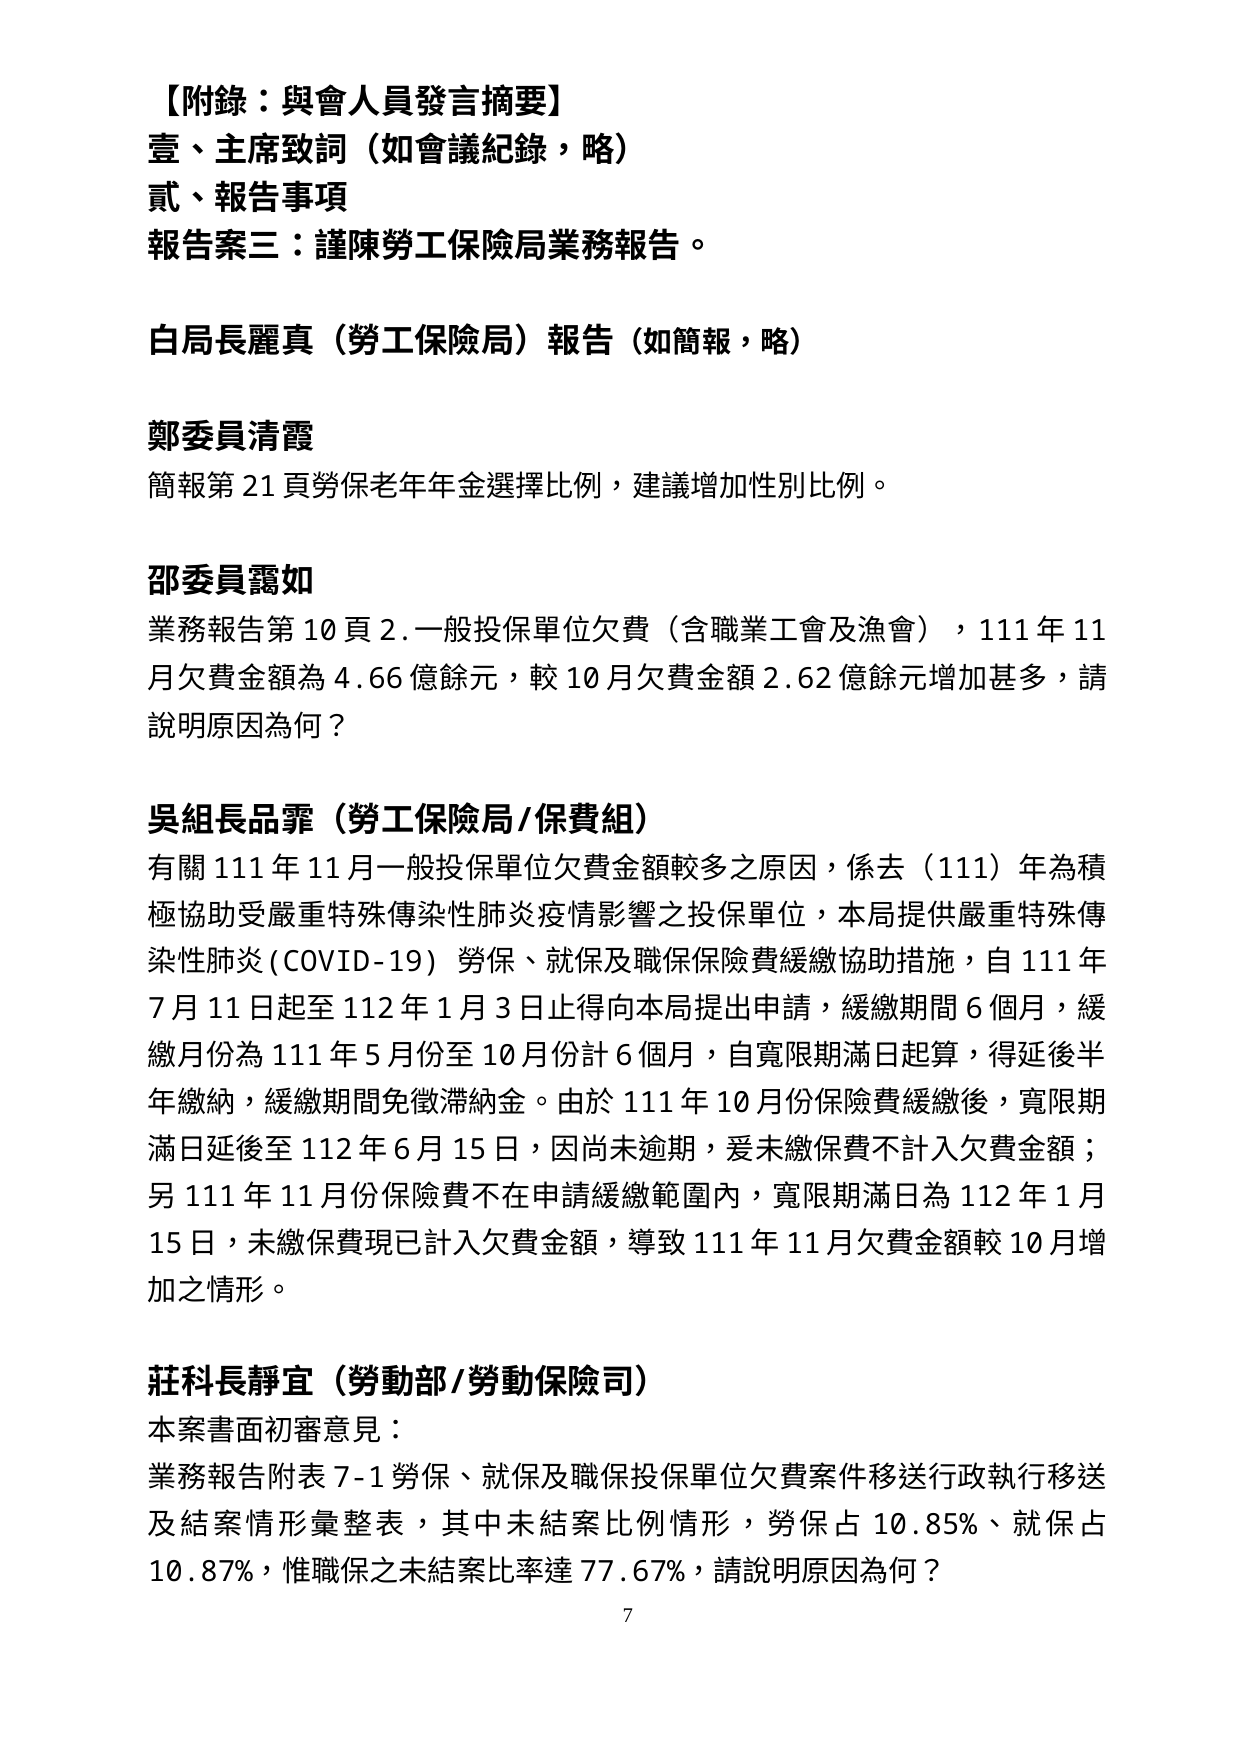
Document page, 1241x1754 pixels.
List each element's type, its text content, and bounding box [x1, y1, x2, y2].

text 本案書面初審意見： [148, 1403, 1107, 1450]
text 簡報第21頁勞保老年年金選擇比例，建議增加性別比例。 [148, 458, 1107, 506]
text 莊科長靜宜（勞動部/勞動保險司） [148, 1356, 1107, 1403]
text 白局長麗真（勞工保險局）報告（如簡報，略） [148, 314, 1107, 362]
text 【附錄：與會人員發言摘要】 [148, 75, 1107, 123]
text 壹、主席致詞（如會議紀錄，略） [148, 123, 1107, 171]
text 有關111年11月一般投保單位欠費金額較多之原因，係去（111）年為積極協助受嚴重特殊傳染性肺炎疫情影響之投保單位，本局提供嚴重特殊傳染性肺炎(COVID-19) 勞保、就保及職保保險費緩繳協助措施，自111年7月11日起至112年1月3日止得向本局提出申請，緩繳期間6個月，緩繳月份為111年5月份至10月份計6個月，自寬限期滿日起算，得延後半年繳納，緩繳期間免徵滯納金。由於111年10月份保險費緩繳後，寬限期滿日延後至112年6月15日，因尚未逾期，爰未繳保費不計入欠費金額；另111年11月份保險費不在申請緩繳範圍內，寬限期滿日為112年1月15日，未繳保費現已計入欠費金額，導致111年11月欠費金額較10月增加之情形。 [148, 841, 1107, 1309]
text 鄭委員清霞 [148, 410, 1107, 458]
text 吳組長品霏（勞工保險局/保費組） [148, 794, 1107, 841]
text 報告案三：謹陳勞工保險局業務報告。 [148, 219, 1107, 267]
text 邵委員靄如 [148, 554, 1107, 602]
text 業務報告附表7-1勞保、就保及職保投保單位欠費案件移送行政執行移送及結案情形彙整表，其中未結案比例情形，勞保占10.85%、就保占10.87%，惟職保之未結案比率達77.67%，請說明原因為何？ [148, 1450, 1107, 1591]
text 貳、報告事項 [148, 171, 1107, 219]
text 業務報告第10頁2.一般投保單位欠費（含職業工會及漁會），111年11月欠費金額為4.66億餘元，較10月欠費金額2.62億餘元增加甚多，請說明原因為何？ [148, 602, 1107, 746]
